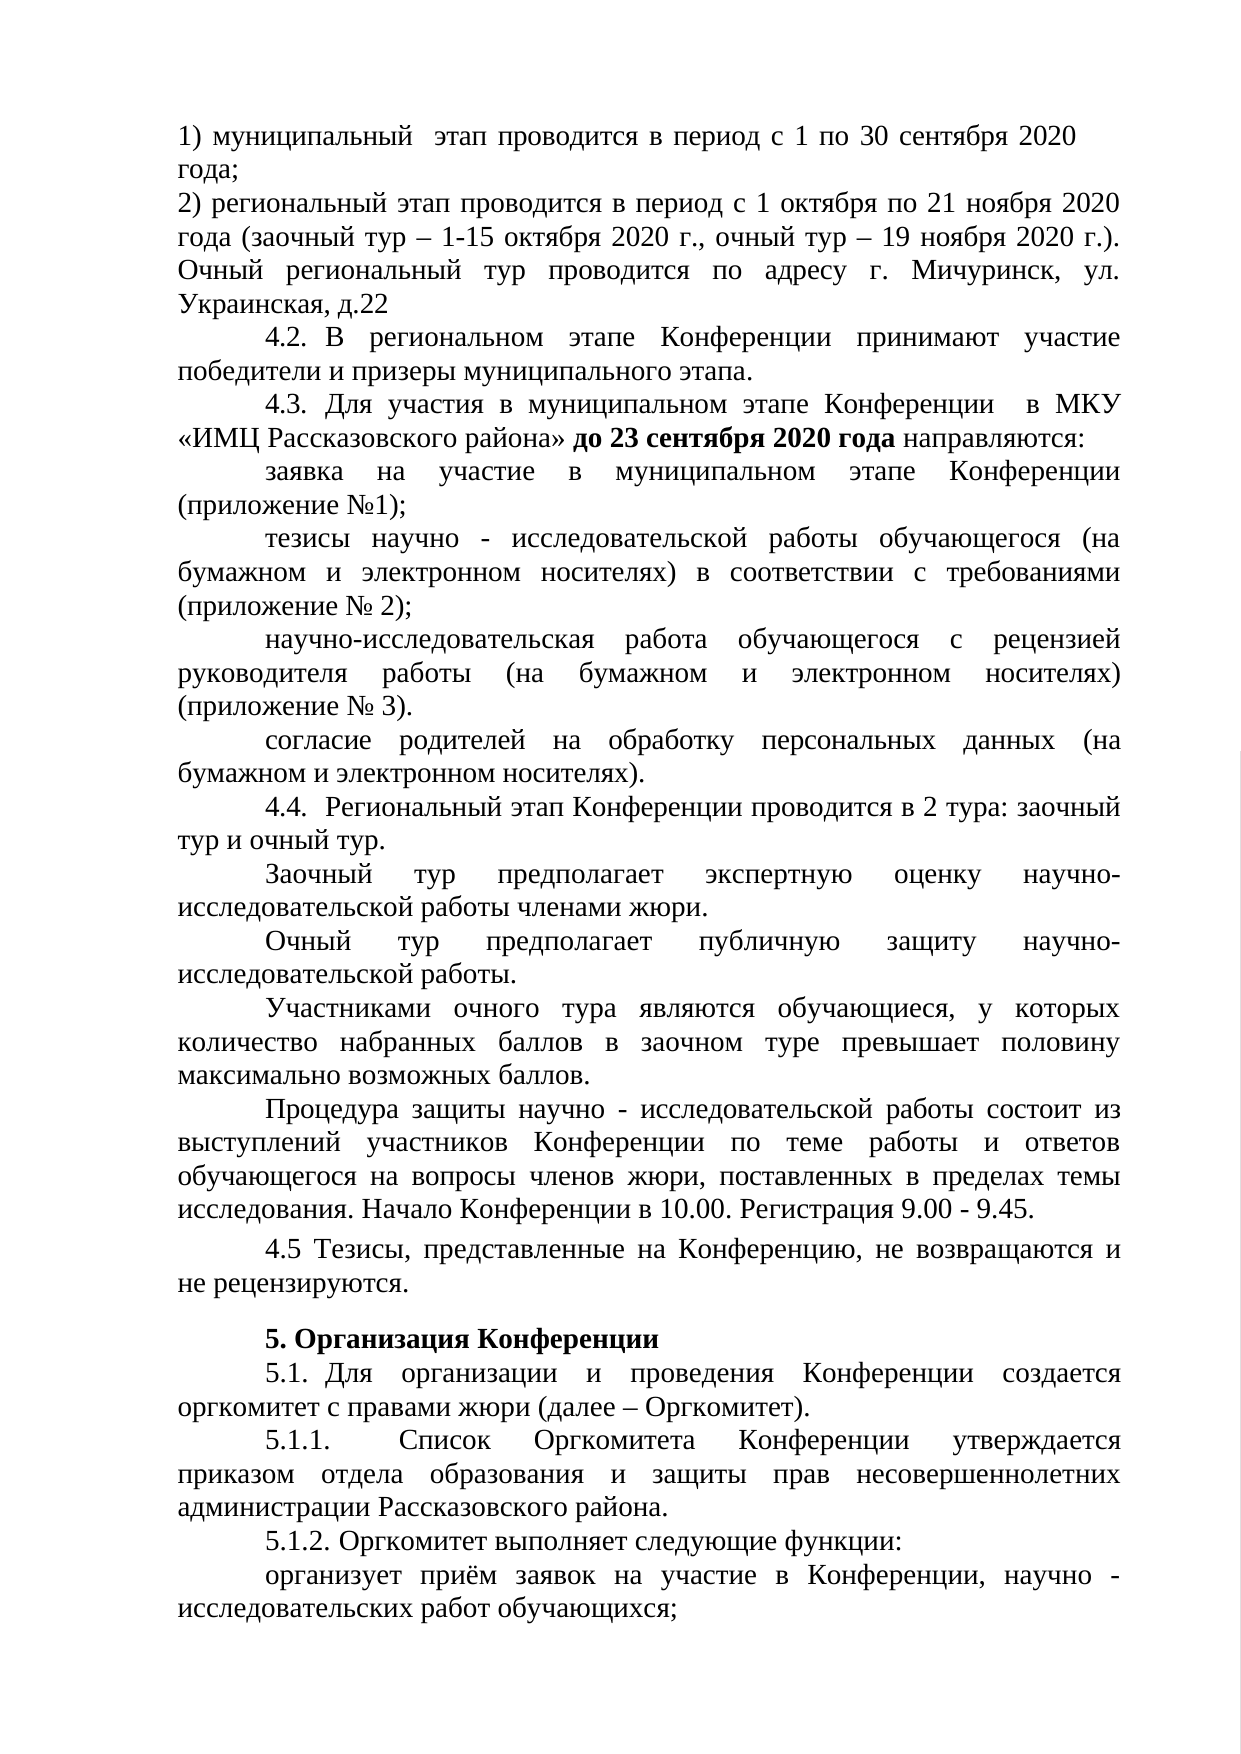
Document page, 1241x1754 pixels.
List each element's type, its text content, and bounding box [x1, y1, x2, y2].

text 4.2. В региональном этапе Конференции принимают участие победители и призеры муниципального этапа. [177, 319, 1121, 386]
text 4.5 Тезисы, представленные на Конференцию, не возвращаются и не рецензируются. [177, 1231, 1122, 1298]
text организует приём заявок на участие в Конференции, научно - исследовательских работ обучающихся; [177, 1557, 1121, 1624]
text Процедура защиты научно - исследовательской работы состоит из выступлений участников Конференции по теме работы и ответов обучающегося на вопросы членов жюри, поставленных в пределах темы исследования. Начало Конференции в 10.00. Регистрация 9.00 - 9.45. [177, 1091, 1121, 1225]
text 5.1. Для организации и проведения Конференции создается оргкомитет с правами жюри (далее – Оргкомитет). [177, 1355, 1122, 1422]
text 5.1.1. Список Оргкомитета Конференции утверждается приказом отдела образования и защиты прав несовершеннолетних администрации Рассказовского района. [177, 1422, 1122, 1523]
text 2) региональный этап проводится в период с 1 октября по 21 ноября 2020 года (заочный тур – 1-15 октября 2020 г., очный тур – 19 ноября 2020 г.). Очный региональный тур проводится по адресу г. Мичуринск, ул. Украинская, д.22 [177, 185, 1121, 319]
text 5.1.2. Оргкомитет выполняет следующие функции: [265, 1523, 970, 1557]
text Заочный тур предполагает экспертную оценку научно-исследовательской работы членами жюри. [177, 856, 1121, 923]
text согласие родителей на обработку персональных данных (на бумажном и электронном носителях). [177, 722, 1121, 789]
text Участниками очного тура являются обучающиеся, у которых количество набранных баллов в заочном туре превышает половину максимально возможных баллов. [177, 990, 1121, 1091]
text 4.3. Для участия в муниципальном этапе Конференции в МКУ «ИМЦ Рассказовского района» до 23 сентября 2020 года направляются: [177, 386, 1121, 453]
text 1) муниципальный этап проводится в период с 1 по 30 сентября 2020 года; [177, 118, 1077, 185]
text Очный тур предполагает публичную защиту научно-исследовательской работы. [177, 923, 1121, 990]
text заявка на участие в муниципальном этапе Конференции (приложение №1); [177, 453, 1121, 521]
text 5. Организация Конференции [177, 1322, 1122, 1355]
text тезисы научно - исследовательской работы обучающегося (на бумажном и электронном носителях) в соответствии с требованиями (приложение № 2); [177, 521, 1121, 621]
text 4.4. Региональный этап Конференции проводится в 2 тура: заочный тур и очный тур. [177, 789, 1121, 856]
text научно-исследовательская работа обучающегося с рецензией руководителя работы (на бумажном и электронном носителях) (приложение № 3). [177, 621, 1121, 722]
